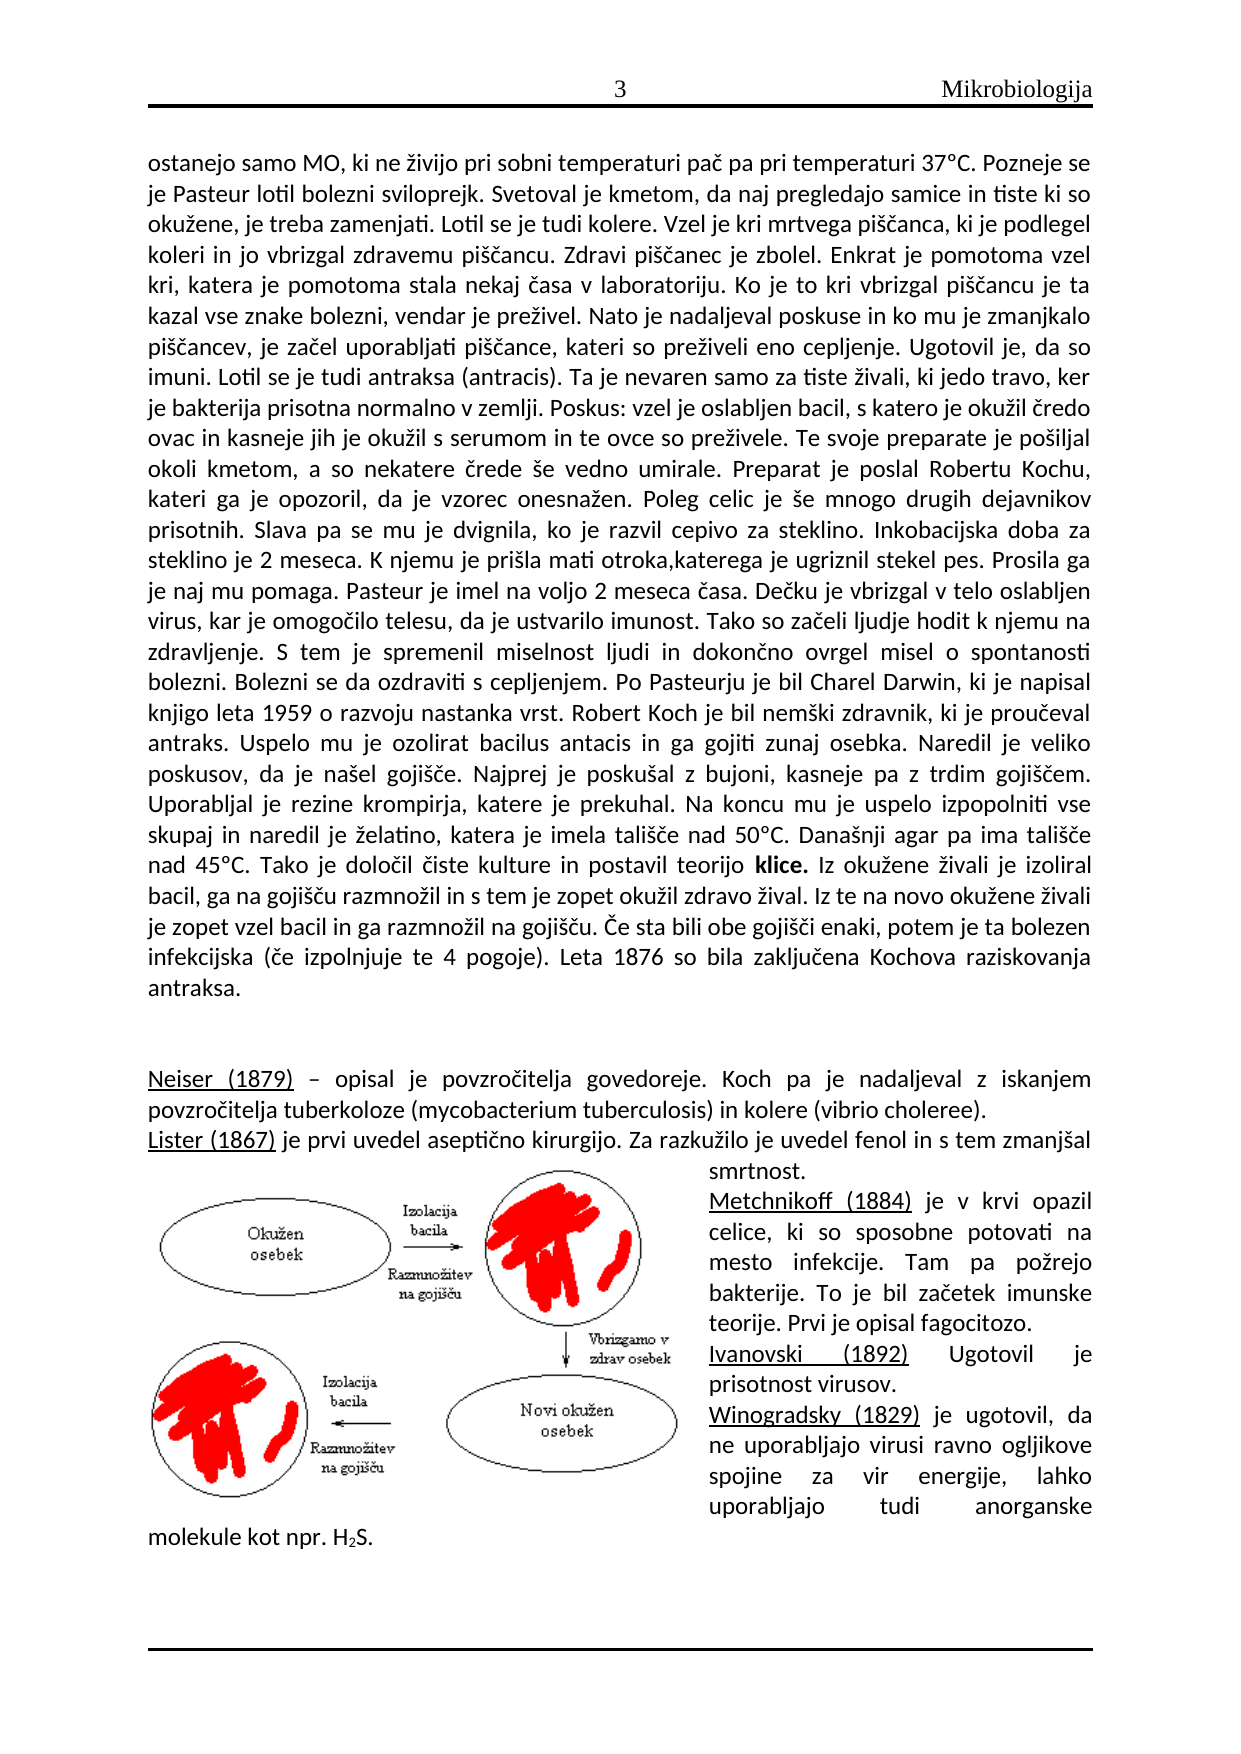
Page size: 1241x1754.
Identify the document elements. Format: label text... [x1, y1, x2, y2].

text Ivanovski (1892) Ugotovil je prisotnost virusov. [690, 1338, 1093, 1399]
text ostanejo samo MO, ki ne živijo pri sobni temperaturi pač pa pri temperaturi 37ºC. Pozneje se je Pasteur lotil bolezni sviloprejk. Svetoval je kmetom, da naj pregledajo samice in tiste ki so okužene, je treba zamenjati. Lotil se je tudi kolere. Vzel je kri mrtvega piščanca, ki je podlegel koleri in jo vbrizgal zdravemu piščancu. Zdravi piščanec je zbolel. Enkrat je pomotoma vzel kri, katera je pomotoma stala nekaj časa v laboratoriju. Ko je to kri vbrizgal piščancu je ta kazal vse znake bolezni, vendar je preživel. Nato je nadaljeval poskuse in ko mu je zmanjkalo piščancev, je začel uporabljati piščance, kateri so preživeli eno cepljenje. Ugotovil je, da so imuni. Lotil se je tudi antraksa (antracis). Ta je nevaren samo za tiste živali, ki jedo travo, ker je bakterija prisotna normalno v zemlji. Poskus: vzel je oslabljen bacil, s katero je okužil čredo ovac in kasneje jih je okužil s serumom in te ovce so preživele. Te svoje preparate je pošiljal okoli kmetom, a so nekatere črede še vedno umirale. Preparat je poslal Robertu Kochu, kateri ga je opozoril, da je vzorec onesnažen. Poleg celic je še mnogo drugih dejavnikov prisotnih. Slava pa se mu je dvignila, ko je razvil cepivo za steklino. Inkobacijska doba za steklino je 2 meseca. K njemu je prišla mati otroka,katerega je ugriznil stekel pes. Prosila ga je naj mu pomaga. Pasteur je imel na voljo 2 meseca časa. Dečku je vbrizgal v telo oslabljen virus, kar je omogočilo telesu, da je ustvarilo imunost. Tako so začeli ljudje hodit k njemu na zdravljenje. S tem je spremenil miselnost ljudi in dokončno ovrgel misel o spontanosti bolezni. Bolezni se da ozdraviti s cepljenjem. Po Pasteurju je bil Charel Darwin, ki je napisal knjigo leta 1959 o razvoju nastanka vrst. Robert Koch je bil nemški zdravnik, ki je proučeval antraks. Uspelo mu je ozolirat bacilus antacis in ga gojiti zunaj osebka. Naredil je veliko poskusov, da je našel gojišče. Najprej je poskušal z bujoni, kasneje pa z trdim gojiščem. Uporabljal je rezine krompirja, katere je prekuhal. Na koncu mu je uspelo izpopolniti vse skupaj in naredil je želatino, katera je imela tališče nad 50ºC. Današnji agar pa ima tališče nad 45ºC. Tako je določil čiste kulture in postavil teorijo klice. Iz okužene živali je izoliral bacil, ga na gojišču razmnožil in s tem je zopet okužil zdravo žival. Iz te na novo okužene živali je zopet vzel bacil in ga razmnožil na gojišču. Če sta bili obe gojišči enaki, potem je ta bolezen infekcijska (če izpolnjuje te 4 pogoje). Leta 1876 so bila zaključena Kochova raziskovanja antraksa. [148, 148, 1093, 1002]
text Lister (1867) je prvi uvedel aseptično kirurgijo. Za razkužilo je uvedel fenol in s tem zmanjšal smrtnost. [148, 1124, 1093, 1185]
picture [149, 1161, 690, 1502]
text Winogradsky (1829) je ugotovil, da ne uporabljajo virusi ravno ogljikove spojine za vir energije, lahko uporabljajo tudi anorganske molekule kot npr. H2S. [148, 1399, 1093, 1552]
text Metchnikoff (1884) je v krvi opazil celice, ki so sposobne potovati na mesto infekcije. Tam pa požrejo bakterije. To je bil začetek imunske teorije. Prvi je opisal fagocitozo. [690, 1185, 1093, 1338]
text Neiser (1879) – opisal je povzročitelja govedoreje. Koch pa je nadaljeval z iskanjem povzročitelja tuberkoloze (mycobacterium tuberculosis) in kolere (vibrio choleree). [148, 1063, 1093, 1124]
